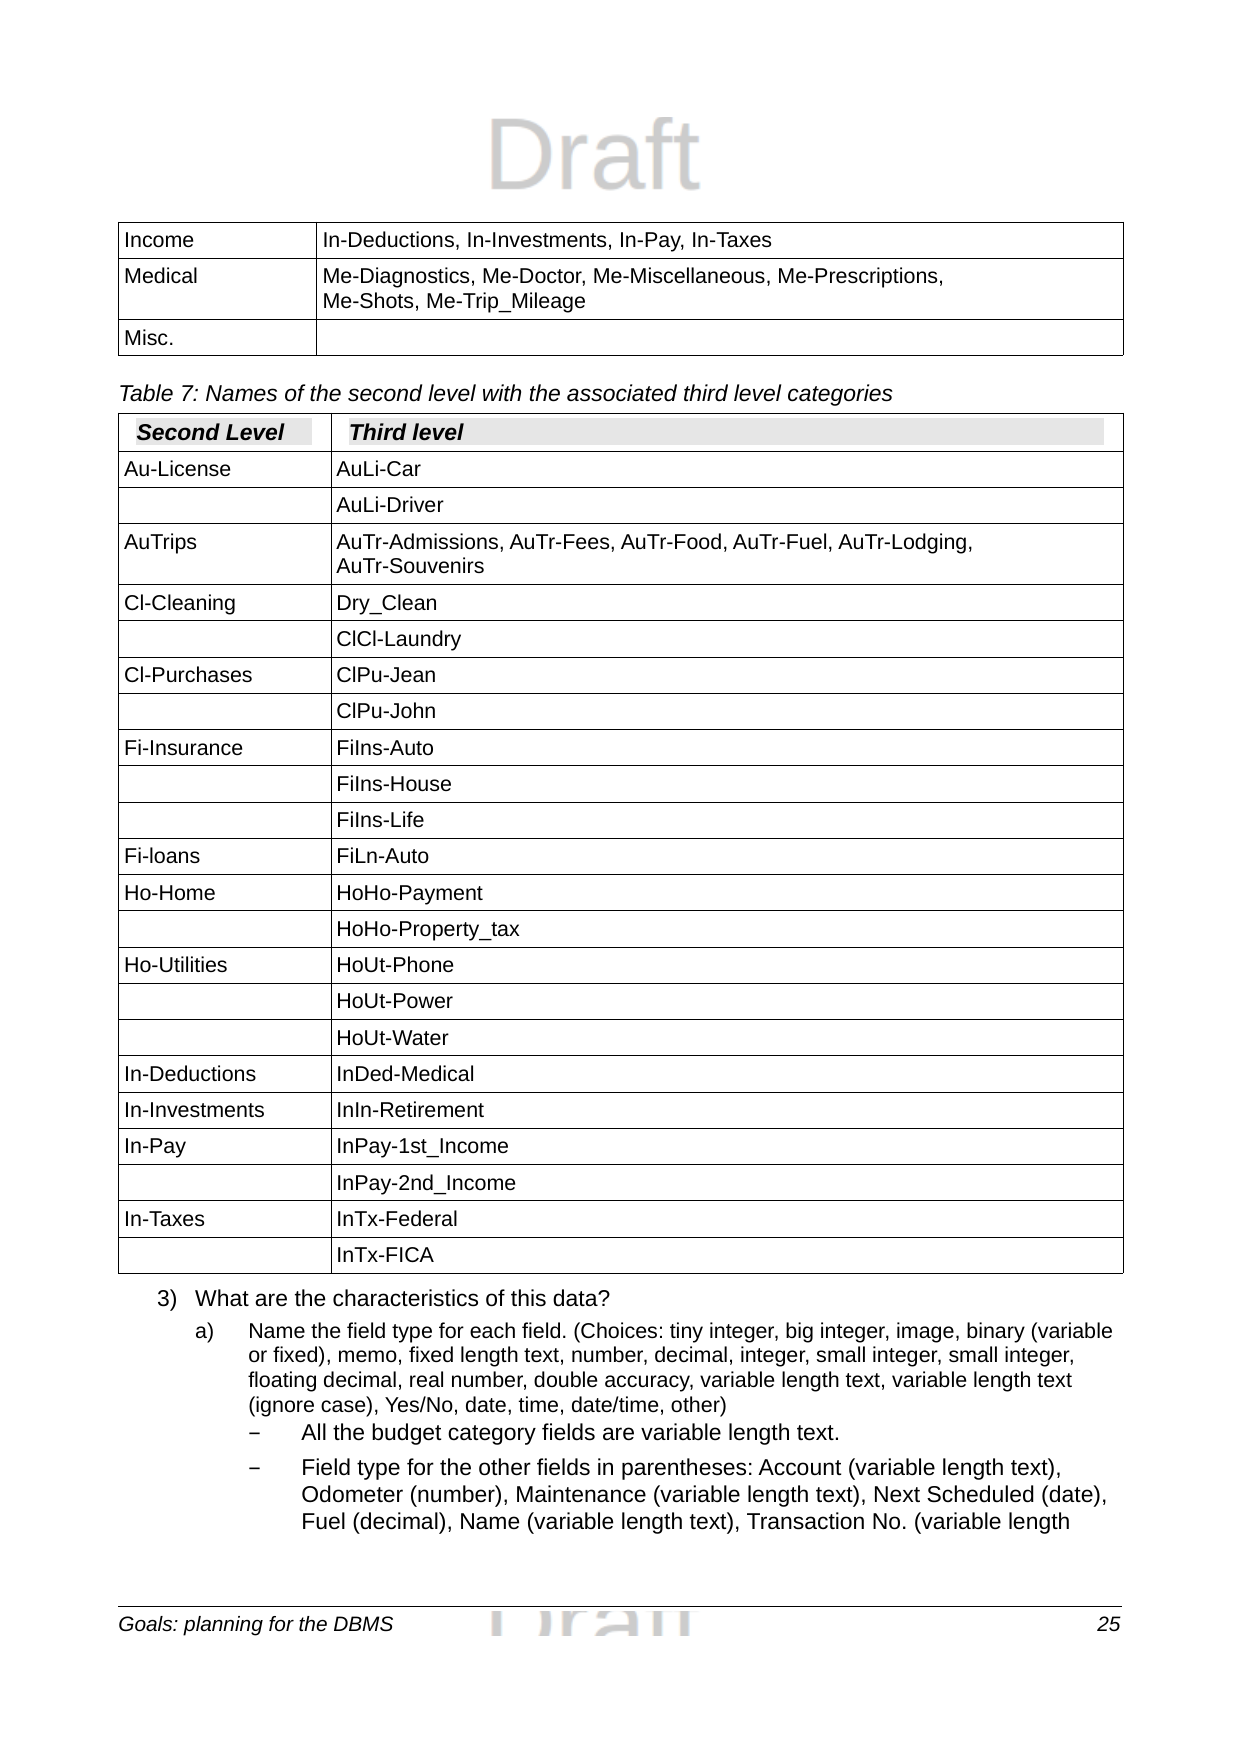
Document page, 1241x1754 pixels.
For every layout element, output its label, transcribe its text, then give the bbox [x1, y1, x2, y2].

table_cell In-Investments [119, 1093, 331, 1128]
table_cell AuTr-Admissions, AuTr-Fees, AuTr-Food, AuTr-Fuel, AuTr-Lodging, AuTr-Souvenirs [332, 524, 1123, 584]
table_cell [119, 488, 331, 523]
table_cell [119, 766, 331, 802]
table_cell In-Deductions [119, 1056, 331, 1092]
table_cell FiIns-Life [332, 803, 1123, 838]
table_cell HoUt-Phone [332, 948, 1123, 983]
table_cell [119, 911, 331, 947]
table_cell Cl-Purchases [119, 658, 331, 693]
table_cell In-Deductions, In-Investments, In-Pay, In-Taxes [317, 223, 1123, 258]
table_header Third level [332, 414, 1123, 451]
table_cell HoUt-Power [332, 984, 1123, 1019]
list Name the field type for each field. (Choices: tiny integer, big integer, image, binary (variable or fixed), memo, fixed length text, number, decimal, integer, small integer, small integer, floating decimal, real number, double accuracy, variable length text, variable length text (ignore case), Yes/No, date, time, date/time, other) [195, 1318, 1122, 1417]
table_cell InTx-FICA [332, 1238, 1123, 1273]
table_cell In-Pay [119, 1129, 331, 1164]
table_cell Income [119, 223, 316, 258]
table_cell [119, 621, 331, 657]
table_cell HoUt-Water [332, 1020, 1123, 1055]
picture [469, 1611, 771, 1636]
table_cell Ho-Home [119, 875, 331, 910]
list Field type for the other fields in parentheses: Account (variable length text), Odometer (number), Maintenance (variable length text), Next Scheduled (date), Fuel (decimal), Name (variable length text), Transaction No. (variable length [248, 1452, 1122, 1534]
table_cell HoHo-Payment [332, 875, 1123, 910]
table_cell Fi-loans [119, 839, 331, 874]
table_cell Dry_Clean [332, 585, 1123, 620]
table_cell Misc. [119, 320, 316, 355]
list What are the characteristics of this data? [177, 1285, 1122, 1312]
table_cell AuLi-Car [332, 452, 1123, 487]
table_cell [119, 1020, 331, 1055]
table_cell AuTrips [119, 524, 331, 584]
picture [469, 117, 771, 193]
table_cell Au-License [119, 452, 331, 487]
table_cell FiIns-House [332, 766, 1123, 802]
table_cell InTx-Federal [332, 1201, 1123, 1237]
table_cell HoHo-Property_tax [332, 911, 1123, 947]
table_cell Medical [119, 259, 316, 319]
table_cell Cl-Cleaning [119, 585, 331, 620]
table_cell [119, 1165, 331, 1200]
table_cell InPay-2nd_Income [332, 1165, 1123, 1200]
text Table 7: Names of the second level with the associated third level categories [118, 380, 1122, 406]
table_cell ClPu-John [332, 694, 1123, 729]
table_cell Me-Diagnostics, Me-Doctor, Me-Miscellaneous, Me-Prescriptions, Me-Shots, Me-Trip_Mileage [317, 259, 1123, 319]
table_cell [119, 694, 331, 729]
table_header Second Level [119, 414, 331, 451]
table_cell ClPu-Jean [332, 658, 1123, 693]
table_cell InPay-1st_Income [332, 1129, 1123, 1164]
table_cell [119, 803, 331, 838]
table_cell [119, 984, 331, 1019]
list All the budget category fields are variable length text. [248, 1417, 1122, 1446]
table_cell FiLn-Auto [332, 839, 1123, 874]
table_cell FiIns-Auto [332, 730, 1123, 765]
table_cell InIn-Retirement [332, 1093, 1123, 1128]
table_cell Ho-Utilities [119, 948, 331, 983]
table_cell [119, 1238, 331, 1273]
table_cell Fi-Insurance [119, 730, 331, 765]
table_cell InDed-Medical [332, 1056, 1123, 1092]
table_cell In-Taxes [119, 1201, 331, 1237]
table_cell AuLi-Driver [332, 488, 1123, 523]
table_cell ClCl-Laundry [332, 621, 1123, 657]
table_cell [317, 320, 1123, 355]
